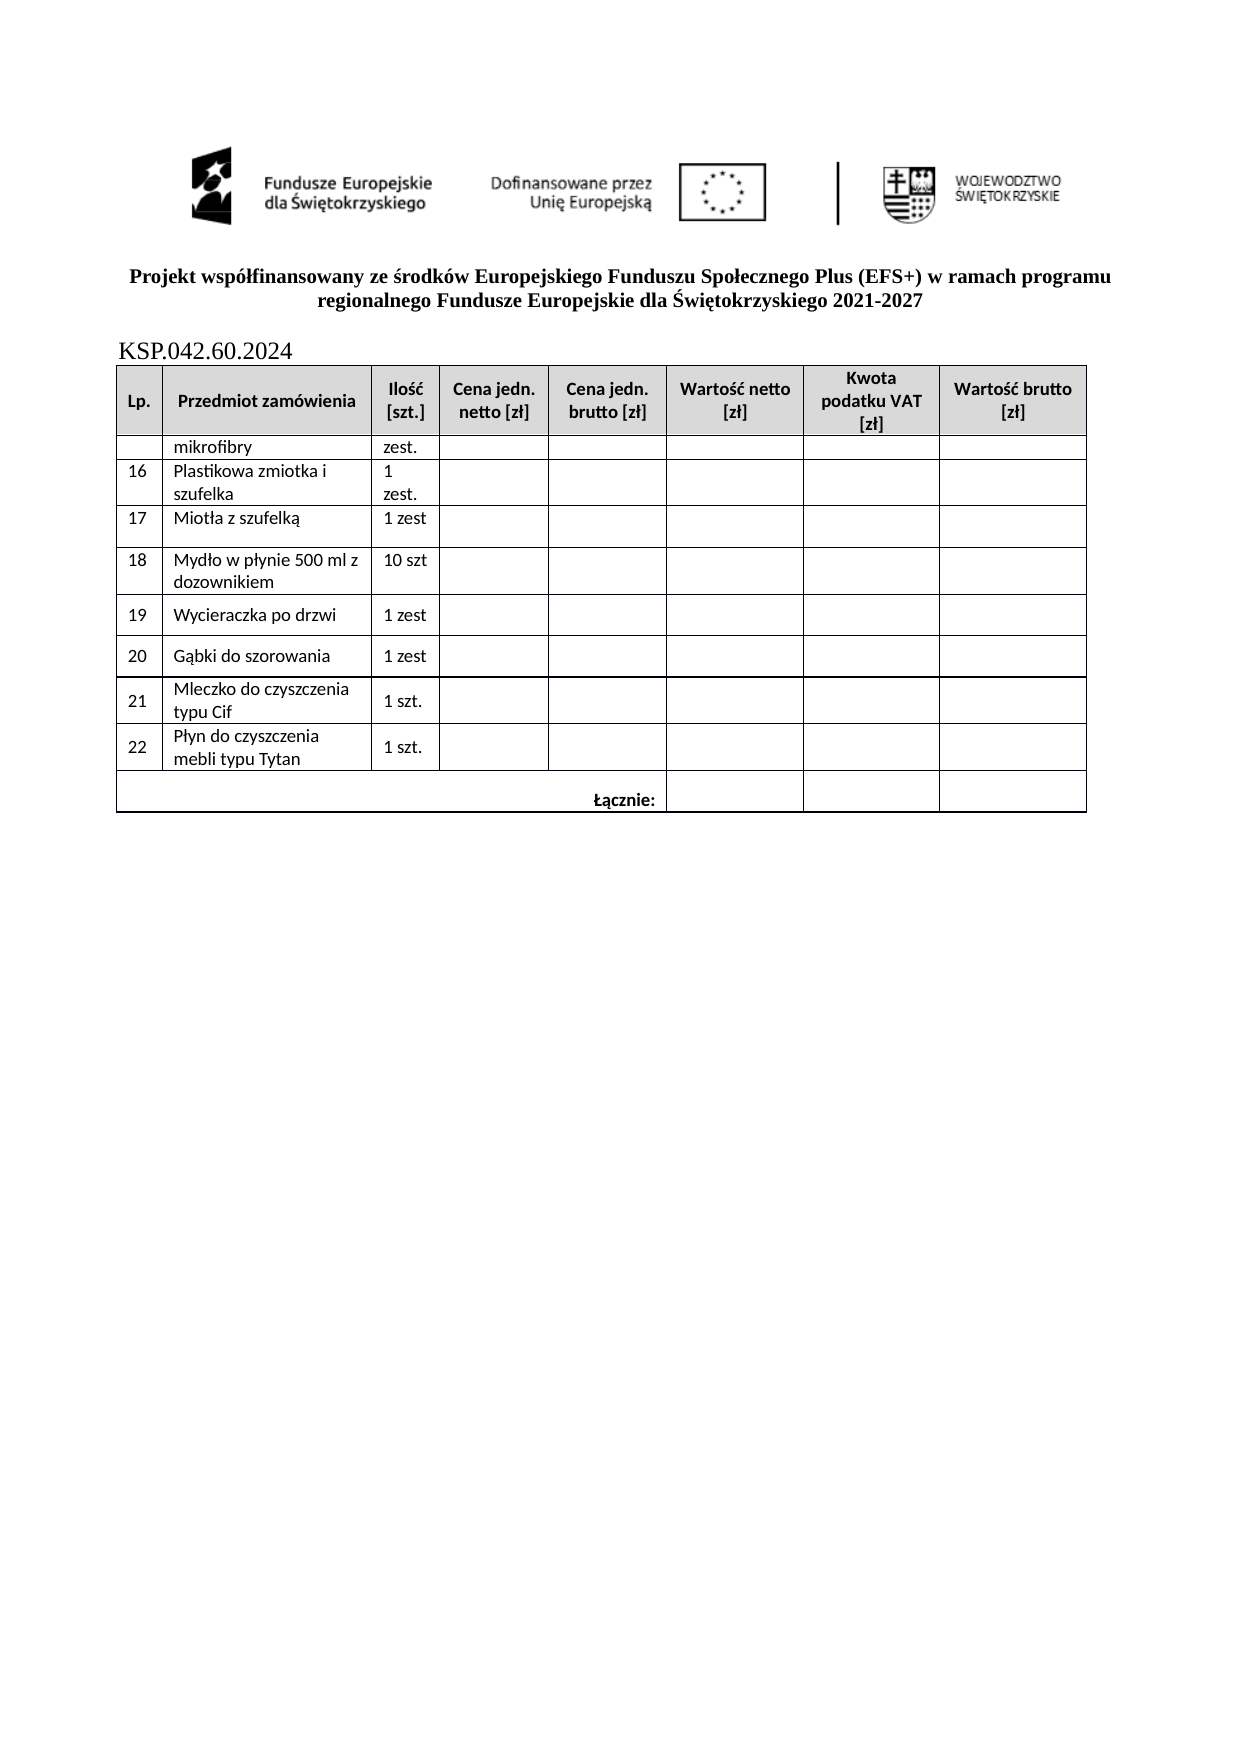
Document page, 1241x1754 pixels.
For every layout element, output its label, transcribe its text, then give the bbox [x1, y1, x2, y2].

table_cell [440, 436, 548, 458]
table_cell 1 zest [372, 595, 439, 635]
table_cell [440, 506, 548, 547]
table_cell [549, 460, 666, 505]
table_cell 20 [117, 636, 162, 676]
table_cell [440, 548, 548, 594]
table_cell 16 [117, 460, 162, 505]
table_cell [667, 506, 803, 547]
table_cell [667, 460, 803, 505]
table_cell [940, 771, 1086, 811]
table_cell Miotła z szufelką [163, 506, 371, 547]
table_cell [549, 636, 666, 676]
table_cell [940, 506, 1086, 547]
table_cell [667, 724, 803, 770]
table_header Kwota podatku VAT [zł] [804, 366, 939, 434]
picture [148, 118, 1093, 264]
table_cell [549, 548, 666, 594]
table_cell 1 zest [372, 636, 439, 676]
table_cell Mydło w płynie 500 ml z dozownikiem [163, 548, 371, 594]
table_cell 18 [117, 548, 162, 594]
table_header Przedmiot zamówienia [163, 366, 371, 434]
table_header Lp. [117, 366, 162, 434]
table_cell [804, 595, 939, 635]
table_cell [940, 636, 1086, 676]
table_cell [667, 636, 803, 676]
table_cell Wycieraczka po drzwi [163, 595, 371, 635]
table_cell [667, 595, 803, 635]
table_cell [440, 678, 548, 723]
table_header Wartość netto [zł] [667, 366, 803, 434]
table_cell [549, 436, 666, 458]
table_cell [804, 636, 939, 676]
table_cell [804, 678, 939, 723]
table_cell [804, 548, 939, 594]
table_cell mikrofibry [163, 436, 371, 458]
table_cell [804, 724, 939, 770]
table_cell [549, 595, 666, 635]
table_cell Plastikowa zmiotka i szufelka [163, 460, 371, 505]
table_cell Mleczko do czyszczenia typu Cif [163, 678, 371, 723]
table_cell 10 szt [372, 548, 439, 594]
table_cell [667, 771, 803, 811]
table_cell [940, 436, 1086, 458]
table_cell [549, 506, 666, 547]
table_cell [440, 595, 548, 635]
table_cell zest. [372, 436, 439, 458]
table_cell 1 zest [372, 506, 439, 547]
table_cell [940, 460, 1086, 505]
table_cell [667, 678, 803, 723]
table_cell [940, 678, 1086, 723]
table_cell [804, 436, 939, 458]
table_cell 21 [117, 678, 162, 723]
table_cell [940, 595, 1086, 635]
table_header Cena jedn. netto [zł] [440, 366, 548, 434]
table_cell [549, 724, 666, 770]
table_cell Płyn do czyszczenia mebli typu Tytan [163, 724, 371, 770]
table_cell 1 zest. [372, 460, 439, 505]
table_header Wartość brutto [zł] [940, 366, 1086, 434]
table_cell [549, 678, 666, 723]
table_cell [940, 548, 1086, 594]
table_cell [440, 636, 548, 676]
table_cell Gąbki do szorowania [163, 636, 371, 676]
table_cell [804, 460, 939, 505]
table_cell 19 [117, 595, 162, 635]
table_cell Łącznie: [117, 771, 666, 811]
table_cell [440, 724, 548, 770]
table_cell [667, 436, 803, 458]
table_cell 1 szt. [372, 678, 439, 723]
table_cell [804, 506, 939, 547]
table_header Ilość [szt.] [372, 366, 439, 434]
table_header Cena jedn. brutto [zł] [549, 366, 666, 434]
table_cell [440, 460, 548, 505]
table_cell [117, 436, 162, 458]
table_cell [804, 771, 939, 811]
table_cell [940, 724, 1086, 770]
table_cell 1 szt. [372, 724, 439, 770]
table_cell 17 [117, 506, 162, 547]
table_cell [667, 548, 803, 594]
table_cell 22 [117, 724, 162, 770]
